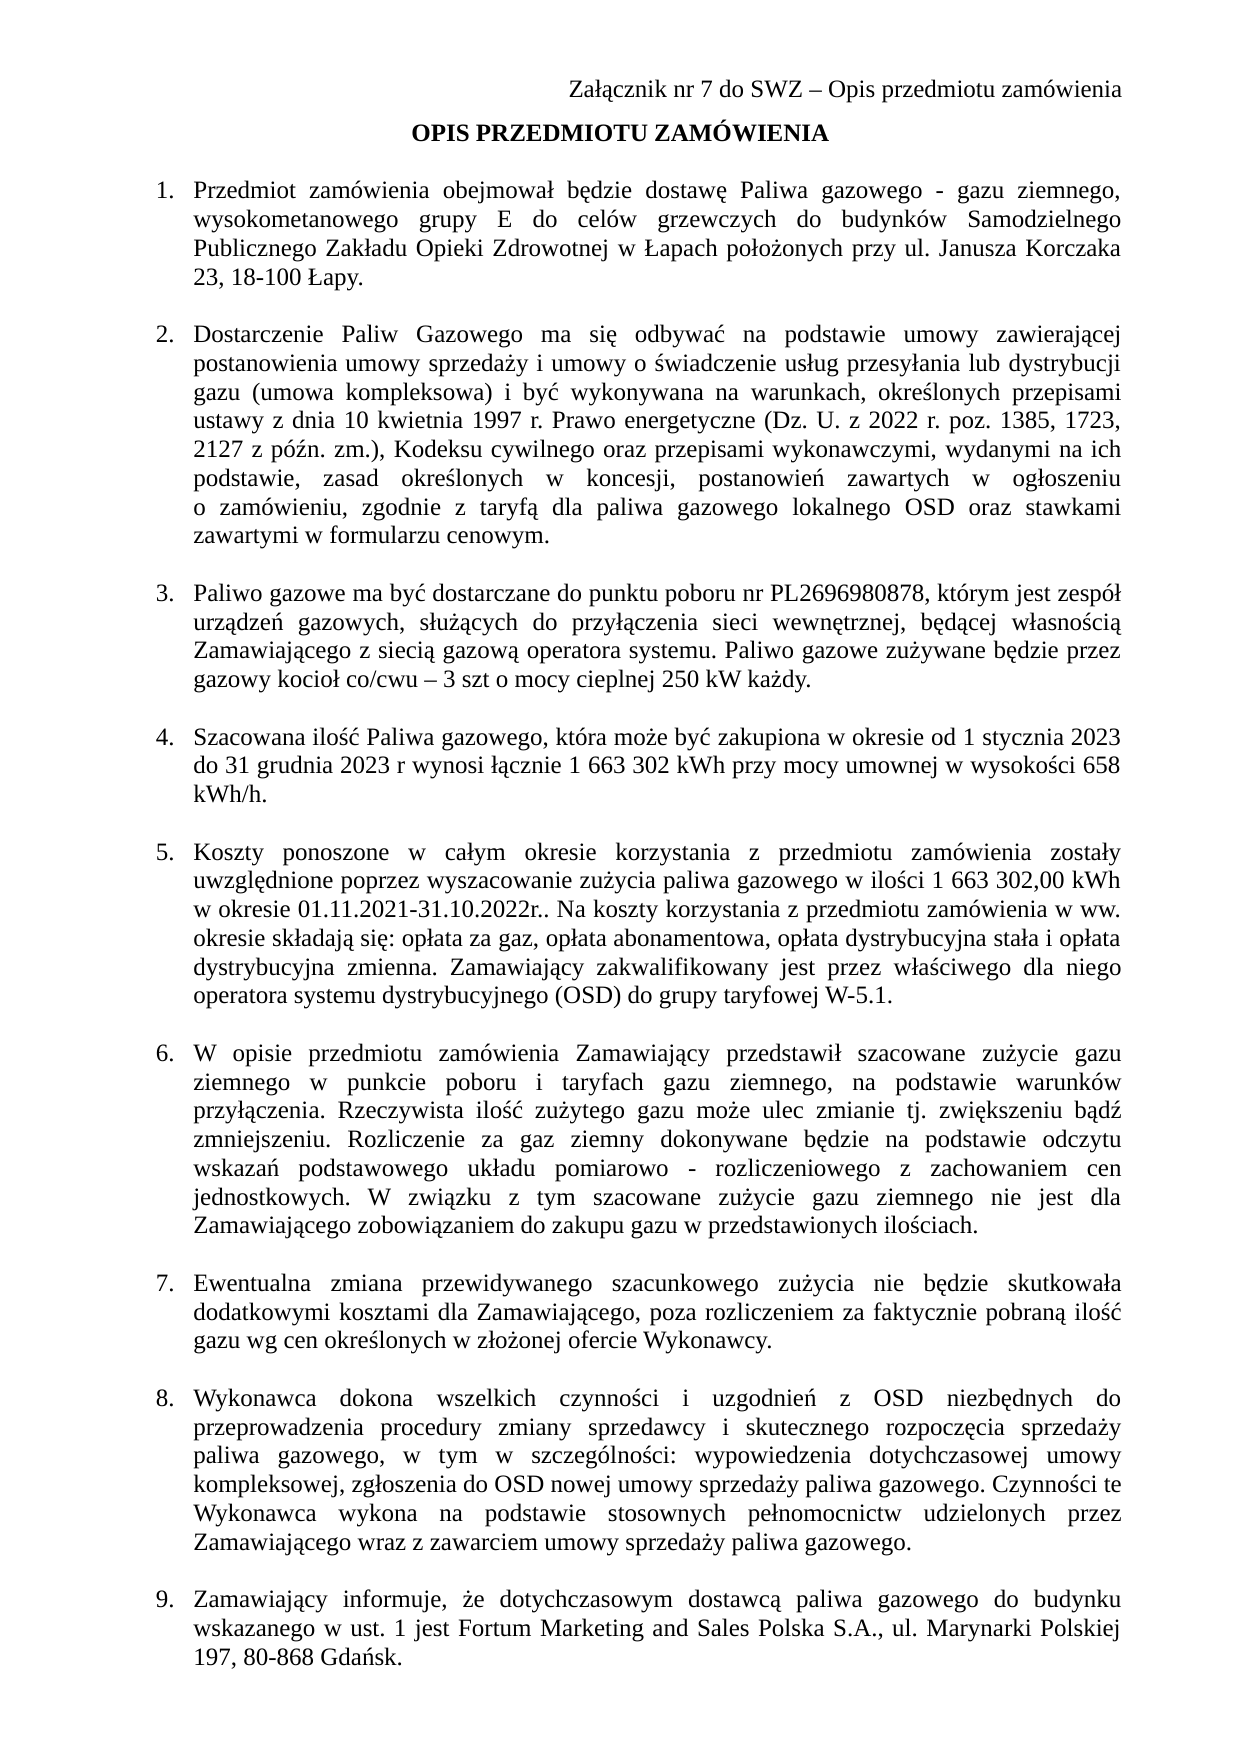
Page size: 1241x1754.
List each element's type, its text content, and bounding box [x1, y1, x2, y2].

list Ewentualna zmiana przewidywanego szacunkowego zużycia nie będzie skutkowała dodatkowymi kosztami dla Zamawiającego, poza rozliczeniem za faktycznie pobraną ilość gazu wg cen określonych w złożonej ofercie Wykonawcy. [156, 1268, 1122, 1354]
list W opisie przedmiotu zamówienia Zamawiający przedstawił szacowane zużycie gazu ziemnego w punkcie poboru i taryfach gazu ziemnego, na podstawie warunków przyłączenia. Rzeczywista ilość zużytego gazu może ulec zmianie tj. zwiększeniu bądź zmniejszeniu. Rozliczenie za gaz ziemny dokonywane będzie na podstawie odczytu wskazań podstawowego układu pomiarowo - rozliczeniowego z zachowaniem cen jednostkowych. W związku z tym szacowane zużycie gazu ziemnego nie jest dla Zamawiającego zobowiązaniem do zakupu gazu w przedstawionych ilościach. [156, 1038, 1122, 1239]
list Szacowana ilość Paliwa gazowego, która może być zakupiona w okresie od 1 stycznia 2023 do 31 grudnia 2023 r wynosi łącznie 1 663 302 kWh przy mocy umownej w wysokości 658 kWh/h. [156, 722, 1122, 808]
text OPIS PRZEDMIOTU ZAMÓWIENIA [118, 118, 1122, 147]
list Zamawiający informuje, że dotychczasowym dostawcą paliwa gazowego do budynku wskazanego w ust. 1 jest Fortum Marketing and Sales Polska S.A., ul. Marynarki Polskiej 197, 80-868 Gdańsk. [156, 1584, 1122, 1671]
list Wykonawca dokona wszelkich czynności i uzgodnień z OSD niezbędnych do przeprowadzenia procedury zmiany sprzedawcy i skutecznego rozpoczęcia sprzedaży paliwa gazowego, w tym w szczególności: wypowiedzenia dotychczasowej umowy kompleksowej, zgłoszenia do OSD nowej umowy sprzedaży paliwa gazowego. Czynności te Wykonawca wykona na podstawie stosownych pełnomocnictw udzielonych przez Zamawiającego wraz z zawarciem umowy sprzedaży paliwa gazowego. [156, 1383, 1122, 1556]
list Koszty ponoszone w całym okresie korzystania z przedmiotu zamówienia zostały uwzględnione poprzez wyszacowanie zużycia paliwa gazowego w ilości 1 663 302,00 kWh w okresie 01.11.2021-31.10.2022r.. Na koszty korzystania z przedmiotu zamówienia w ww. okresie składają się: opłata za gaz, opłata abonamentowa, opłata dystrybucyjna stała i opłata dystrybucyjna zmienna. Zamawiający zakwalifikowany jest przez właściwego dla niego operatora systemu dystrybucyjnego (OSD) do grupy taryfowej W-5.1. [156, 837, 1122, 1009]
list Paliwo gazowe ma być dostarczane do punktu poboru nr PL2696980878, którym jest zespół urządzeń gazowych, służących do przyłączenia sieci wewnętrznej, będącej własnością Zamawiającego z siecią gazową operatora systemu. Paliwo gazowe zużywane będzie przez gazowy kocioł co/cwu – 3 szt o mocy cieplnej 250 kW każdy. [156, 578, 1122, 693]
list Przedmiot zamówienia obejmował będzie dostawę Paliwa gazowego - gazu ziemnego, wysokometanowego grupy E do celów grzewczych do budynków Samodzielnego Publicznego Zakładu Opieki Zdrowotnej w Łapach położonych przy ul. Janusza Korczaka 23, 18-100 Łapy. [156, 176, 1122, 291]
list Dostarczenie Paliw Gazowego ma się odbywać na podstawie umowy zawierającej postanowienia umowy sprzedaży i umowy o świadczenie usług przesyłania lub dystrybucji gazu (umowa kompleksowa) i być wykonywana na warunkach, określonych przepisami ustawy z dnia 10 kwietnia 1997 r. Prawo energetyczne (Dz. U. z 2022 r. poz. 1385, 1723, 2127 z późn. zm.), Kodeksu cywilnego oraz przepisami wykonawczymi, wydanymi na ich podstawie, zasad określonych w koncesji, postanowień zawartych w ogłoszeniu o zamówieniu, zgodnie z taryfą dla paliwa gazowego lokalnego OSD oraz stawkami zawartymi w formularzu cenowym. [156, 319, 1122, 549]
